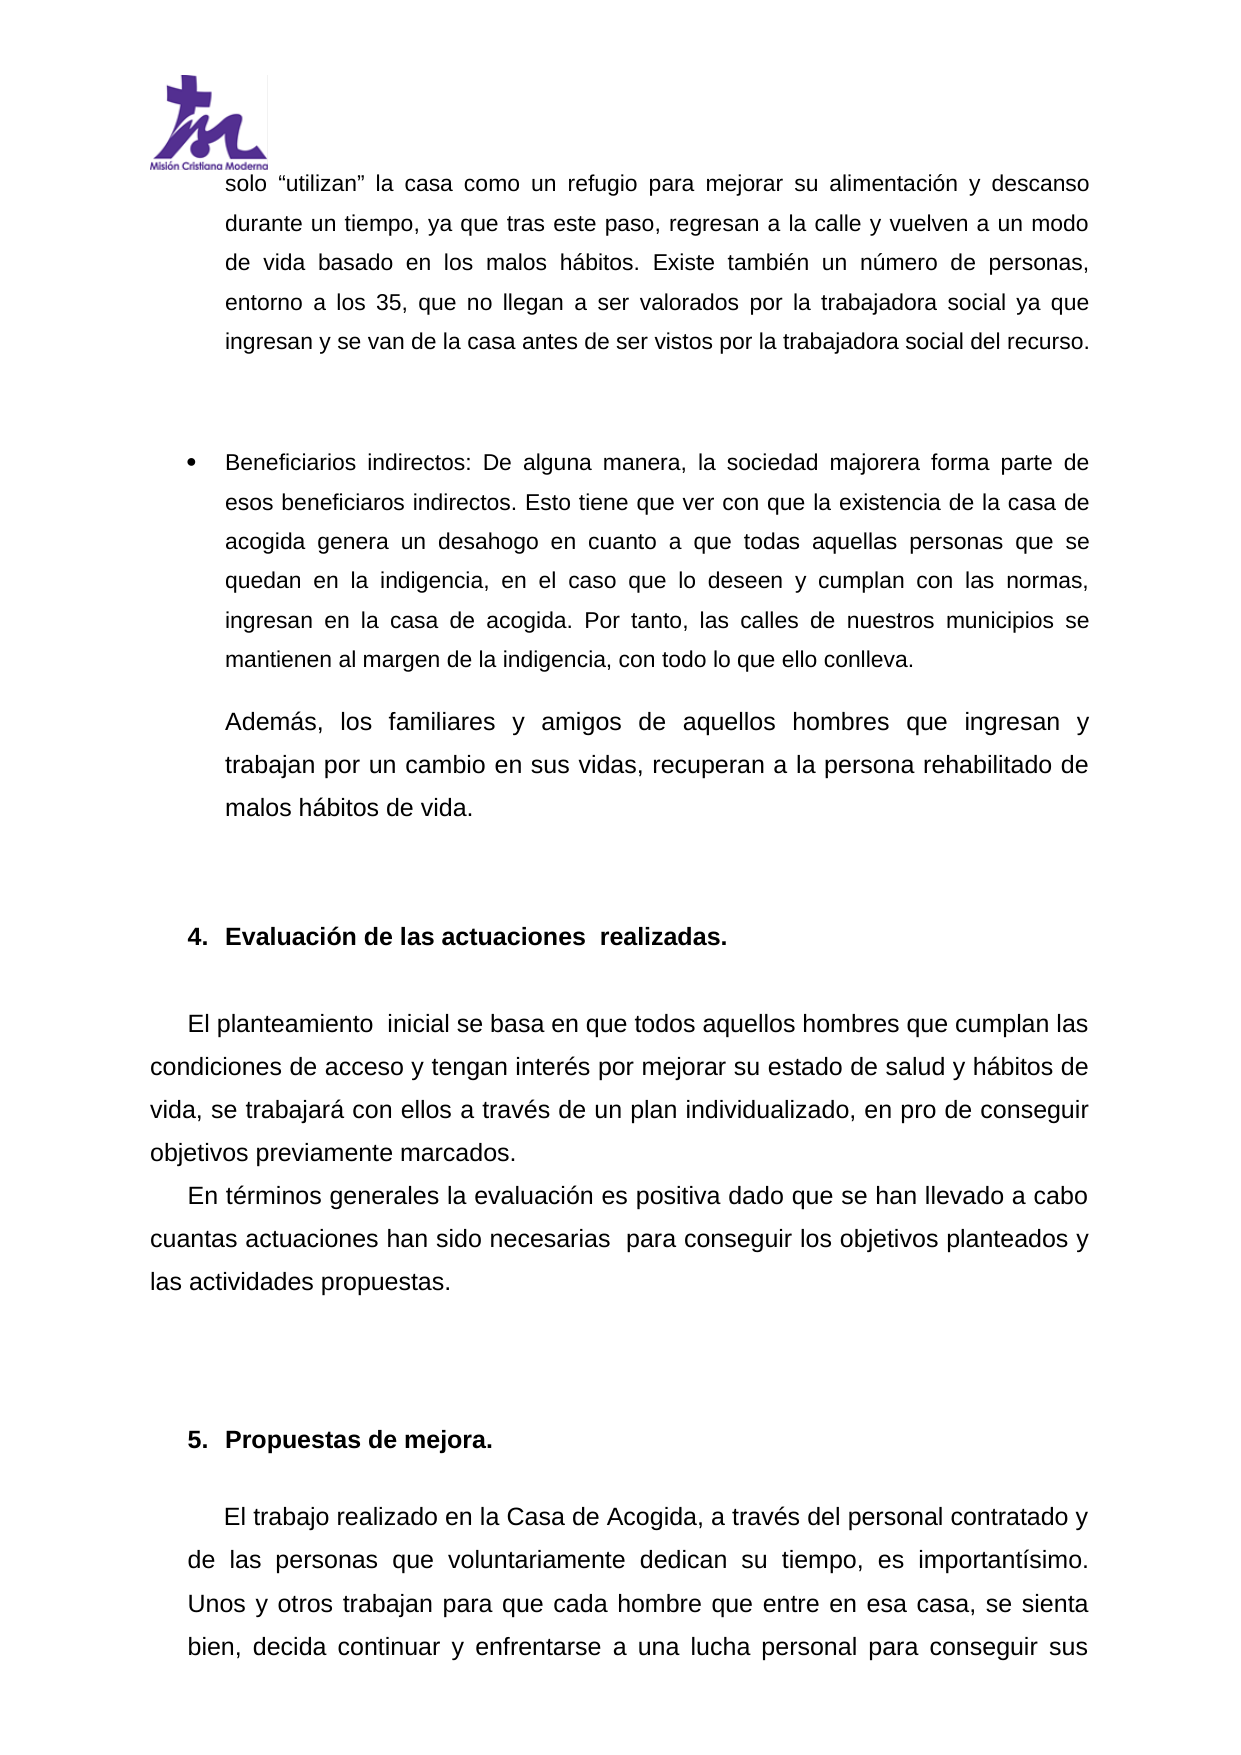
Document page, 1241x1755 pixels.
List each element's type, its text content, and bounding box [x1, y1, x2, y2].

text El planteamiento inicial se basa en que todos aquellos hombres que cumplan las condiciones de acceso y tengan interés por mejorar su estado de salud y hábitos de vida, se trabajará con ellos a través de un plan individualizado, en pro de conseguir objetivos previamente marcados. [150, 1008, 1090, 1167]
list Evaluación de las actuaciones realizadas. [187, 922, 1090, 951]
text Además, los familiares y amigos de aquellos hombres que ingresan y trabajan por un cambio en sus vidas, recuperan a la persona rehabilitado de malos hábitos de vida. [225, 707, 1090, 822]
list Beneficiarios indirectos: De alguna manera, la sociedad majorera forma parte de esos beneficiaros indirectos. Esto tiene que ver con que la existencia de la casa de acogida genera un desahogo en cuanto a que todas aquellas personas que se quedan en la indigencia, en el caso que lo deseen y cumplan con las normas, ingresan en la casa de acogida. Por tanto, las calles de nuestros municipios se mantienen al margen de la indigencia, con todo lo que ello conlleva. [187, 449, 1090, 673]
list Propuestas de mejora. [187, 1425, 1090, 1454]
text En términos generales la evaluación es positiva dado que se han llevado a cabo cuantas actuaciones han sido necesarias para conseguir los objetivos planteados y las actividades propuestas. [150, 1181, 1090, 1296]
list solo “utilizan” la casa como un refugio para mejorar su alimentación y descanso durante un tiempo, ya que tras este paso, regresan a la calle y vuelven a un modo de vida basado en los malos hábitos. Existe también un número de personas, entorno a los 35, que no llegan a ser valorados por la trabajadora social ya que ingresan y se van de la casa antes de ser vistos por la trabajadora social del recurso. [187, 170, 1090, 355]
text El trabajo realizado en la Casa de Acogida, a través del personal contratado y de las personas que voluntariamente dedican su tiempo, es importantísimo. Unos y otros trabajan para que cada hombre que entre en esa casa, se sienta bien, decida continuar y enfrentarse a una lucha personal para conseguir sus [187, 1502, 1090, 1660]
